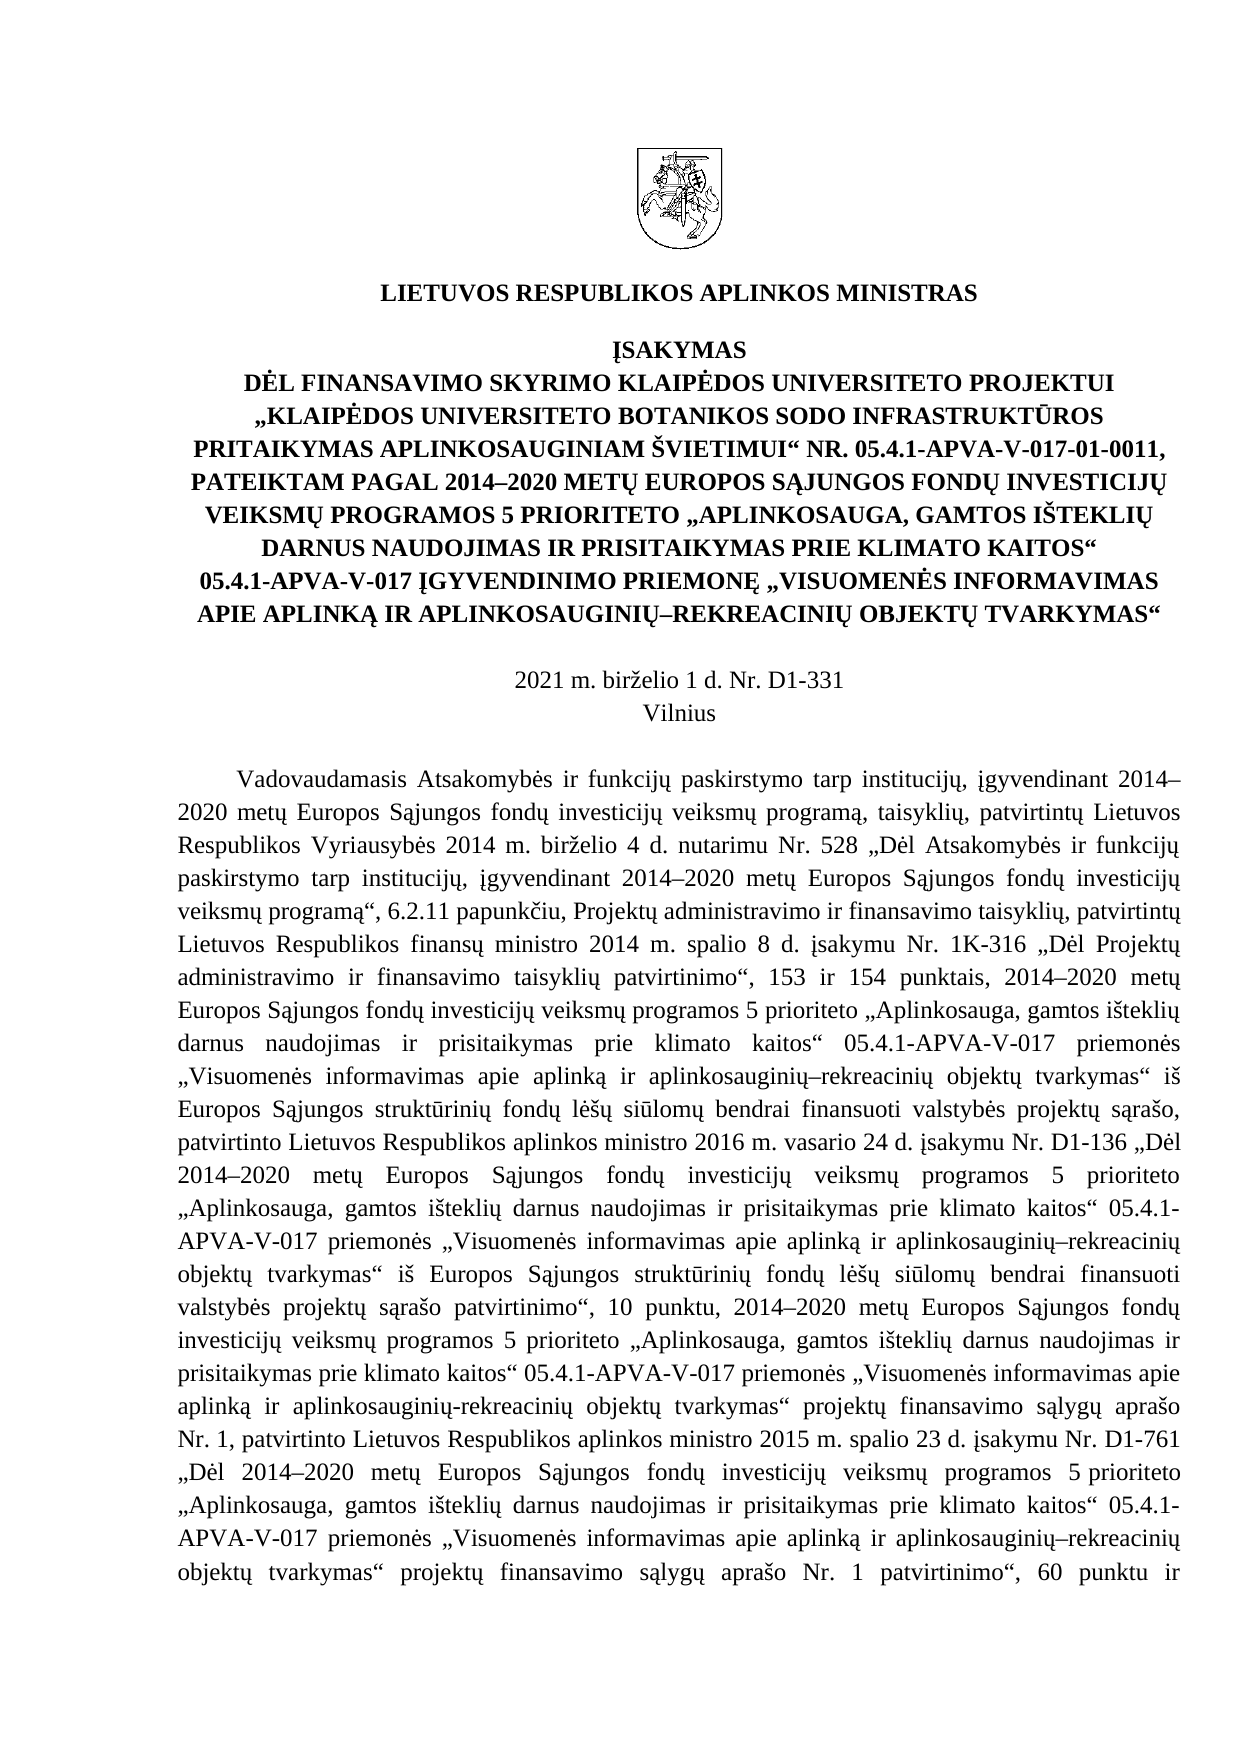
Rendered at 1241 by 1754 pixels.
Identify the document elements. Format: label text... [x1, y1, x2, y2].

text Vadovaudamasis Atsakomybės ir funkcijų paskirstymo tarp institucijų, įgyvendinant 2014–2020 metų Europos Sąjungos fondų investicijų veiksmų programą, taisyklių, patvirtintų Lietuvos Respublikos Vyriausybės 2014 m. birželio 4 d. nutarimu Nr. 528 „Dėl Atsakomybės ir funkcijų paskirstymo tarp institucijų, įgyvendinant 2014–2020 metų Europos Sąjungos fondų investicijų veiksmų programą“, 6.2.11 papunkčiu, Projektų administravimo ir finansavimo taisyklių, patvirtintų Lietuvos Respublikos finansų ministro 2014 m. spalio 8 d. įsakymu Nr. 1K-316 „Dėl Projektų administravimo ir finansavimo taisyklių patvirtinimo“, 153 ir 154 punktais, 2014–2020 metų Europos Sąjungos fondų investicijų veiksmų programos 5 prioriteto „Aplinkosauga, gamtos išteklių darnus naudojimas ir prisitaikymas prie klimato kaitos“ 05.4.1-APVA-V-017 priemonės „Visuomenės informavimas apie aplinką ir aplinkosauginių–rekreacinių objektų tvarkymas“ iš Europos Sąjungos struktūrinių fondų lėšų siūlomų bendrai finansuoti valstybės projektų sąrašo, patvirtinto Lietuvos Respublikos aplinkos ministro 2016 m. vasario 24 d. įsakymu Nr. D1-136 „Dėl 2014–2020 metų Europos Sąjungos fondų investicijų veiksmų programos 5 prioriteto „Aplinkosauga, gamtos išteklių darnus naudojimas ir prisitaikymas prie klimato kaitos“ 05.4.1-APVA-V-017 priemonės „Visuomenės informavimas apie aplinką ir aplinkosauginių–rekreacinių objektų tvarkymas“ iš Europos Sąjungos struktūrinių fondų lėšų siūlomų bendrai finansuoti valstybės projektų sąrašo patvirtinimo“, 10 punktu, 2014–2020 metų Europos Sąjungos fondų investicijų veiksmų programos 5 prioriteto „Aplinkosauga, gamtos išteklių darnus naudojimas ir prisitaikymas prie klimato kaitos“ 05.4.1-APVA-V-017 priemonės „Visuomenės informavimas apie aplinką ir aplinkosauginių-rekreacinių objektų tvarkymas“ projektų finansavimo sąlygų aprašo Nr. 1, patvirtinto Lietuvos Respublikos aplinkos ministro 2015 m. spalio 23 d. įsakymu Nr. D1-761 „Dėl 2014–2020 metų Europos Sąjungos fondų investicijų veiksmų programos 5 prioriteto „Aplinkosauga, gamtos išteklių darnus naudojimas ir prisitaikymas prie klimato kaitos“ 05.4.1-APVA-V-017 priemonės „Visuomenės informavimas apie aplinką ir aplinkosauginių–rekreacinių objektų tvarkymas“ projektų finansavimo sąlygų aprašo Nr. 1 patvirtinimo“, 60 punktu ir [177, 764, 1181, 1585]
text 05.4.1-APVA-V-017 ĮGYVENDINIMO PRIEMONĘ „VISUOMENĖS INFORMAVIMAS APIE APLINKĄ IR APLINKOSAUGINIŲ–REKREACINIŲ OBJEKTŲ TVARKYMAS“ [177, 566, 1181, 628]
text Vilnius [177, 698, 1181, 727]
text 2021 m. birželio 1 d. Nr. D1-331 [177, 665, 1181, 694]
text LIETUVOS RESPUBLIKOS APLINKOS MINISTRAS [177, 278, 1181, 306]
text DĖL FINANSAVIMO SKYRIMO KLAIPĖDOS UNIVERSITETO PROJEKTUI „KLAIPĖDOS UNIVERSITETO BOTANIKOS SODO INFRASTRUKTŪROS PRITAIKYMAS APLINKOSAUGINIAM ŠVIETIMUI“ NR. 05.4.1-APVA-V-017-01-0011, PATEIKTAM PAGAL 2014–2020 METŲ EUROPOS SĄJUNGOS FONDŲ INVESTICIJŲ VEIKSMŲ PROGRAMOS 5 PRIORITETO „APLINKOSAUGA, GAMTOS IŠTEKLIŲ DARNUS NAUDOJIMAS IR PRISITAIKYMAS PRIE KLIMATO KAITOS“ [177, 368, 1181, 562]
text ĮSAKYMAS [177, 335, 1181, 363]
